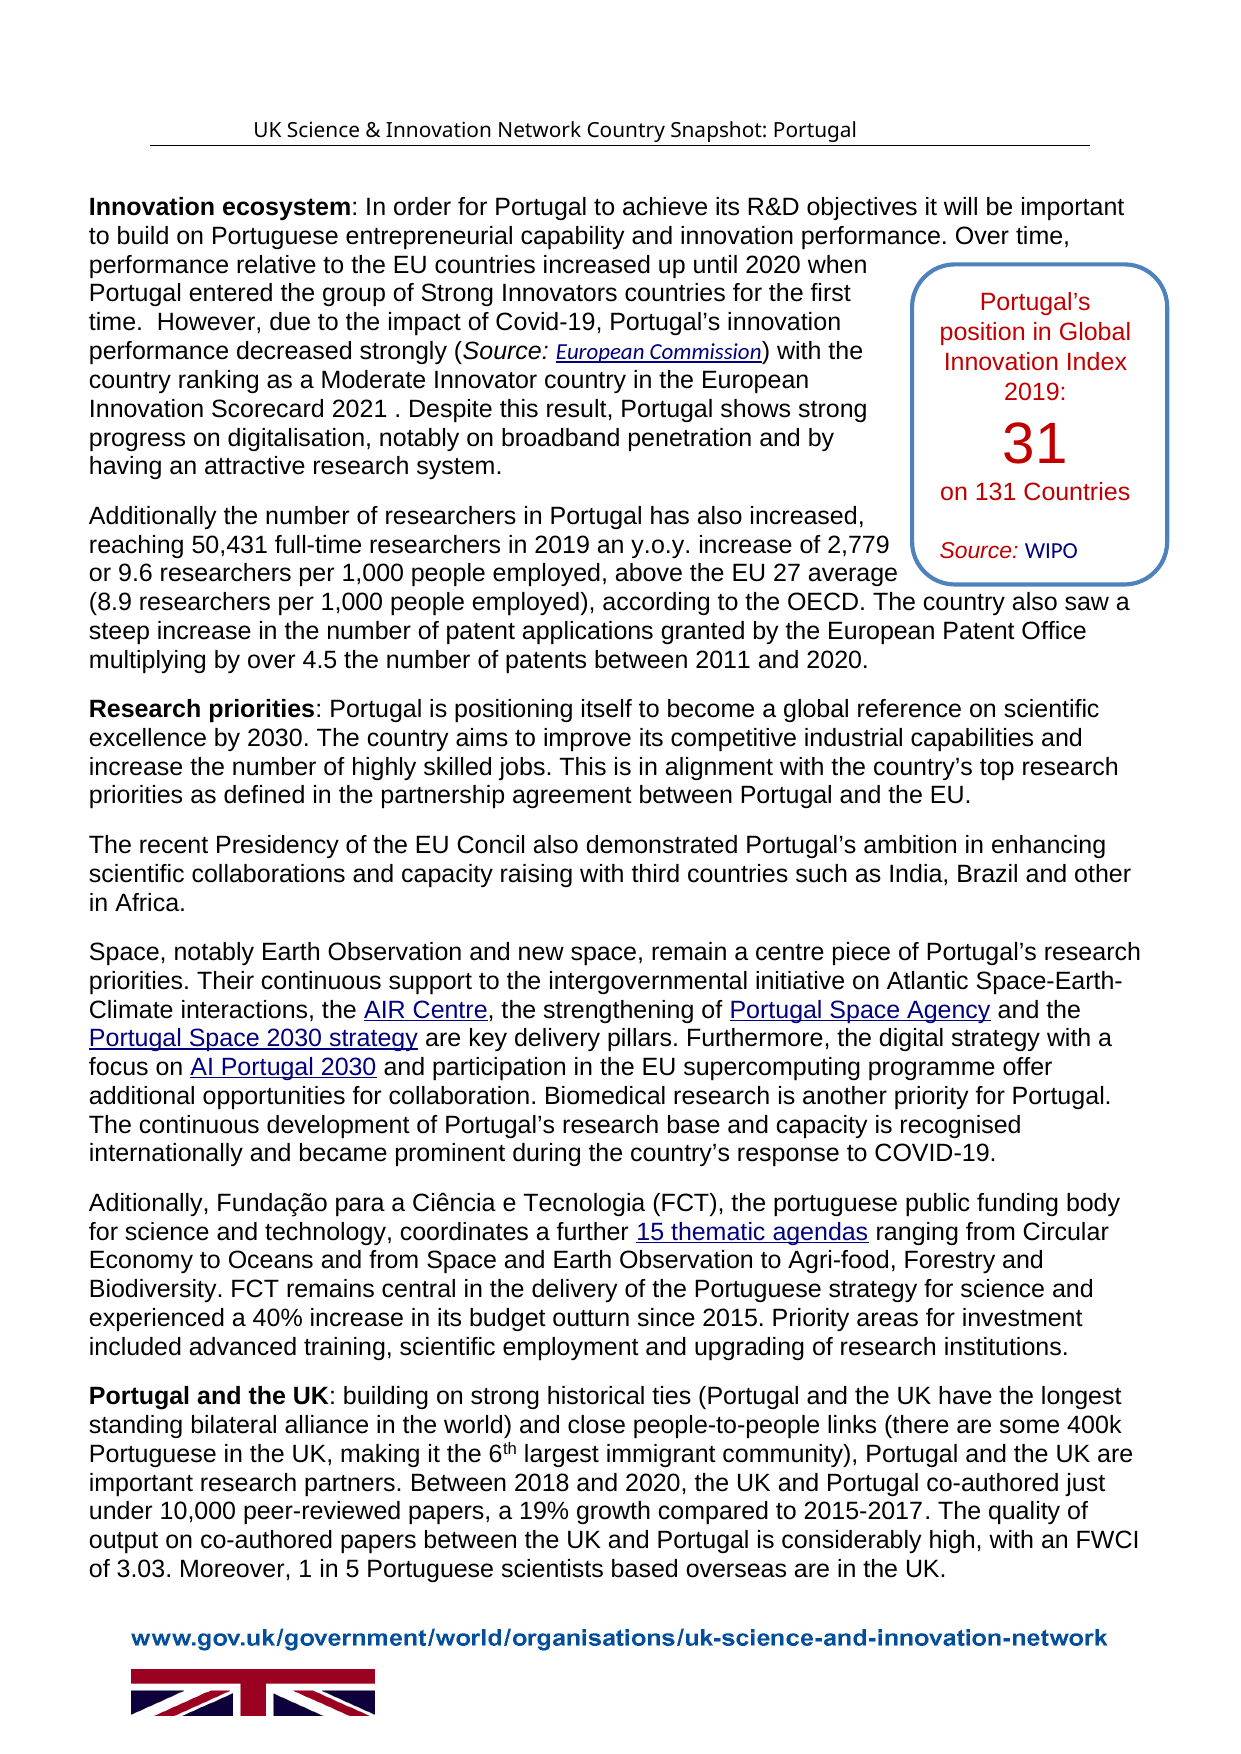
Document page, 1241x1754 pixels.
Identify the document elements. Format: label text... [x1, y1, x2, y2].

text Additionally the number of researchers in Portugal has also increased, reaching 50,431 full-time researchers in 2019 an y.o.y. increase of 2,779 or 9.6 researchers per 1,000 people employed, above the EU 27 average (8.9 researchers per 1,000 people employed), according to the OECD. The country also saw a steep increase in the number of patent applications granted by the European Patent Office multiplying by over 4.5 the number of patents between 2011 and 2020. [89, 501, 1152, 673]
text Research priorities: Portugal is positioning itself to become a global reference on scientific excellence by 2030. The country aims to improve its competitive industrial capabilities and increase the number of highly skilled jobs. This is in alignment with the country’s top research priorities as defined in the partnership agreement between Portugal and the EU. [89, 694, 1152, 809]
text Space, notably Earth Observation and new space, remain a centre piece of Portugal’s research priorities. Their continuous support to the intergovernmental initiative on Atlantic Space-Earth-Climate interactions, the AIR Centre, the strengthening of Portugal Space Agency and the Portugal Space 2030 strategy are key delivery pillars. Furthermore, the digital strategy with a focus on AI Portugal 2030 and participation in the EU supercomputing programme offer additional opportunities for collaboration. Biomedical research is another priority for Portugal. The continuous development of Portugal’s research base and capacity is recognised internationally and became prominent during the country’s response to COVID-19. [89, 937, 1152, 1167]
text Innovation ecosystem: In order for Portugal to achieve its R&D objectives it will be important to build on Portuguese entrepreneurial capability and innovation performance. Over time, performance relative to the EU countries increased up until 2020 when Portugal entered the group of Strong Innovators countries for the first time. However, due to the impact of Covid-19, Portugal’s innovation performance decreased strongly (Source: European Commission) with the country ranking as a Moderate Innovator country in the European Innovation Scorecard 2021 . Despite this result, Portugal shows strong progress on digitalisation, notably on broadband penetration and by having an attractive research system. [89, 192, 1152, 480]
text The recent Presidency of the EU Concil also demonstrated Portugal’s ambition in enhancing scientific collaborations and capacity raising with third countries such as India, Brazil and other in Africa. [89, 830, 1152, 916]
text Aditionally, Fundação para a Ciência e Tecnologia (FCT), the portuguese public funding body for science and technology, coordinates a further 15 thematic agendas ranging from Circular Economy to Oceans and from Space and Earth Observation to Agri-food, Forestry and Biodiversity. FCT remains central in the delivery of the Portuguese strategy for science and experienced a 40% increase in its budget outturn since 2015. Priority areas for investment included advanced training, scientific employment and upgrading of research institutions. [89, 1188, 1152, 1361]
text Portugal and the UK: building on strong historical ties (Portugal and the UK have the longest standing bilateral alliance in the world) and close people-to-people links (there are some 400k Portuguese in the UK, making it the 6th largest immigrant community), Portugal and the UK are important research partners. Between 2018 and 2020, the UK and Portugal co-authored just under 10,000 peer-reviewed papers, a 19% growth compared to 2015-2017. The quality of output on co-authored papers between the UK and Portugal is considerably high, with an FWCI of 3.03. Moreover, 1 in 5 Portuguese scientists based overseas are in the UK. [89, 1381, 1152, 1583]
